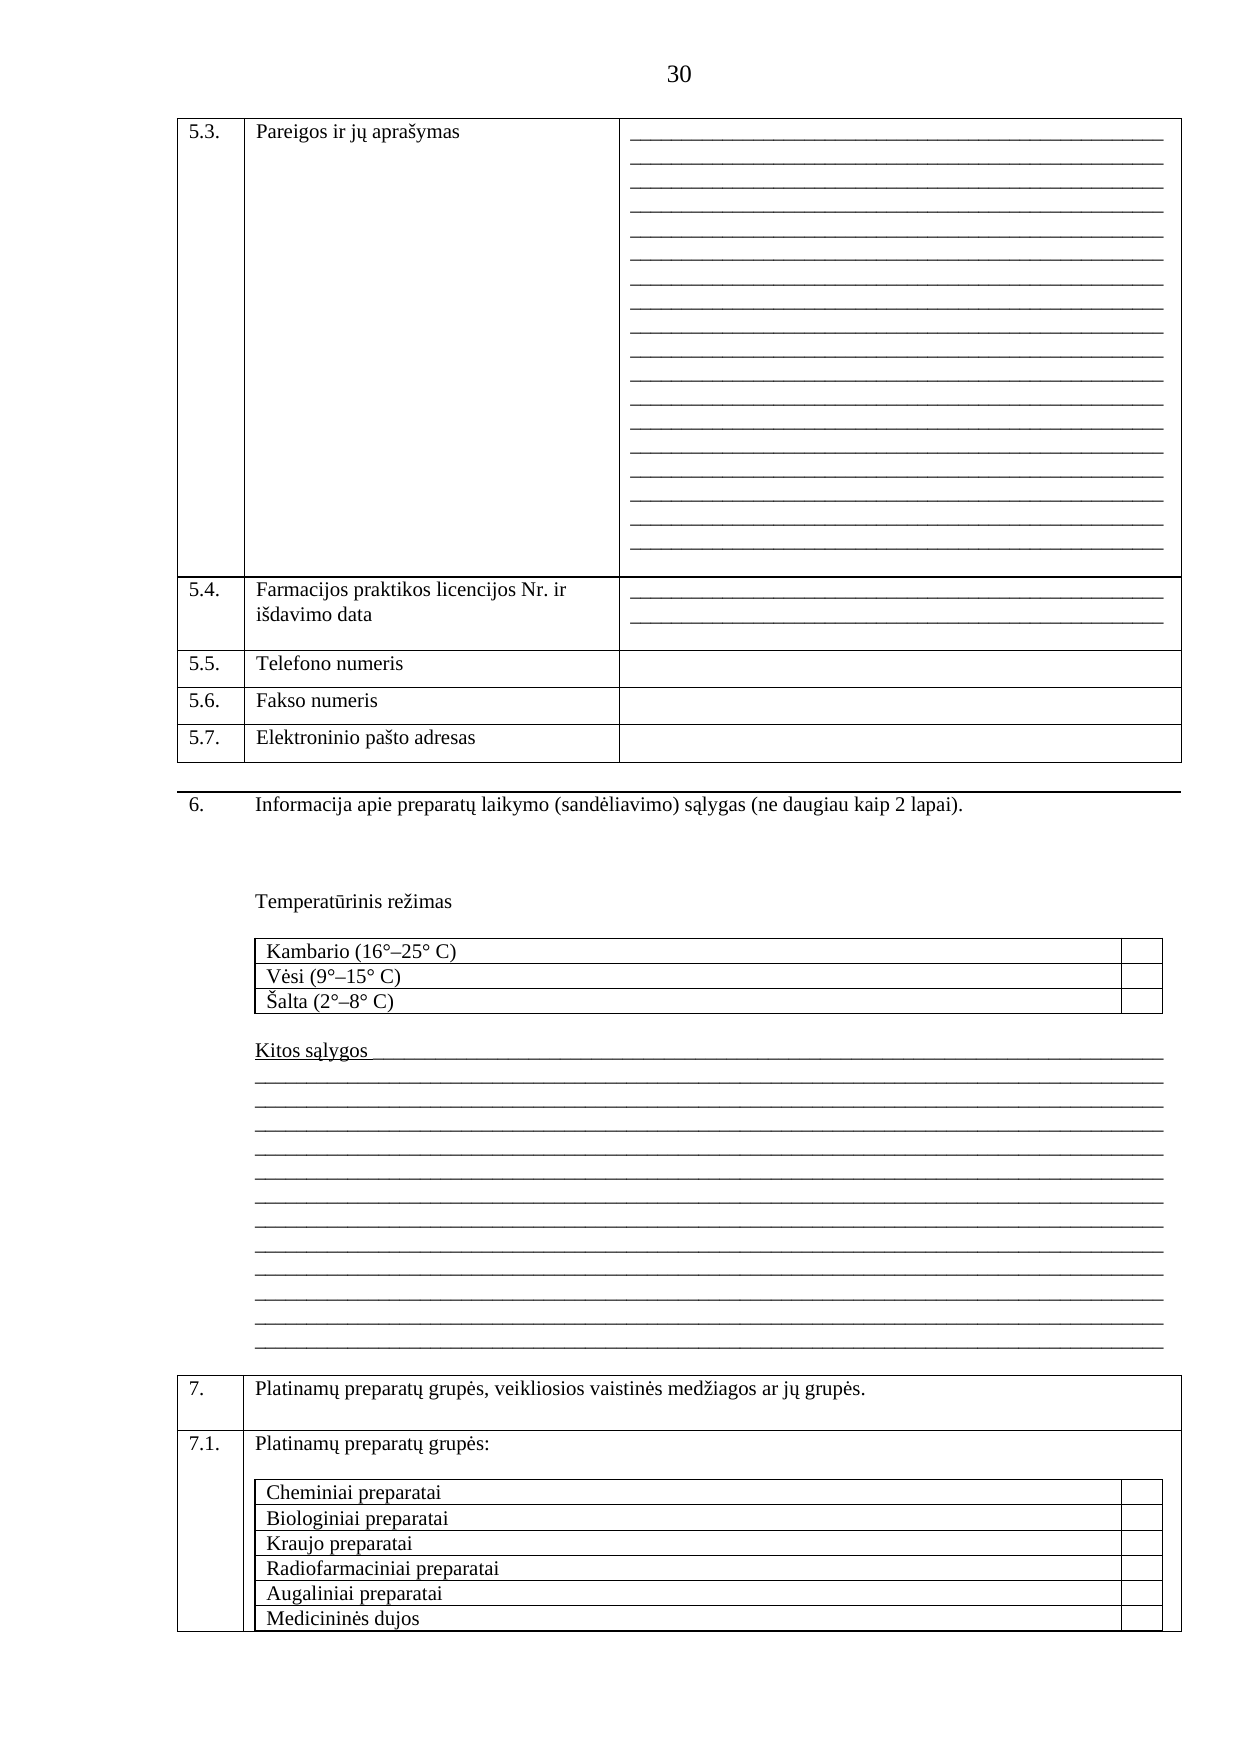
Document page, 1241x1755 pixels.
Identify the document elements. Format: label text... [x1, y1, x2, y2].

table_cell 5.6. [178, 688, 244, 723]
table_cell Pareigos ir jų aprašymas [245, 119, 619, 576]
table_cell Medicininės dujos [256, 1606, 1121, 1630]
table_cell Šalta (2°–8° C) [256, 989, 1121, 1013]
table_header Informacija apie preparatų laikymo (sandėliavimo) sąlygas (ne daugiau kaip 2 lapai). [244, 793, 1181, 865]
table_cell [620, 578, 1181, 649]
table_header Cheminiai preparatai [256, 1480, 1121, 1504]
table_header Kambario (16°–25° C) [256, 939, 1121, 963]
table_cell [1122, 1581, 1162, 1605]
table_cell Kraujo preparatai [256, 1531, 1121, 1554]
table_cell Biologiniai preparatai [256, 1505, 1121, 1529]
table_header [1122, 939, 1162, 963]
table_cell [1122, 989, 1162, 1013]
table_cell Augaliniai preparatai [256, 1581, 1121, 1605]
table_cell [177, 865, 244, 1375]
table_cell 5.3. [178, 119, 244, 576]
table_cell Farmacijos praktikos licencijos Nr. ir išdavimo data [245, 578, 619, 649]
table_cell 7.1. [178, 1431, 243, 1631]
table_header 6. [177, 793, 244, 865]
table_cell Telefono numeris [245, 651, 619, 687]
table_cell [1122, 964, 1162, 988]
table_cell [620, 651, 1181, 687]
table_cell Radiofarmaciniai preparatai [256, 1556, 1121, 1580]
table_cell Platinamų preparatų grupės: Veikliosios vaistinės medžiagos ar jų grupės: [244, 1431, 1181, 1631]
table_cell Vėsi (9°–15° C) [256, 964, 1121, 988]
table_cell 5.7. [178, 725, 244, 762]
table_cell [620, 119, 1181, 576]
table_cell [620, 688, 1181, 723]
table_cell [1122, 1606, 1162, 1630]
table_cell [620, 725, 1181, 762]
table_cell Elektroninio pašto adresas [245, 725, 619, 762]
table_header [1122, 1480, 1162, 1504]
table_cell Platinamų preparatų grupės, veikliosios vaistinės medžiagos ar jų grupės. [244, 1376, 1181, 1430]
table_cell Temperatūrinis režimas Kitos sąlygos [244, 865, 1181, 1375]
table_cell 7. [178, 1376, 243, 1430]
table_cell [1122, 1556, 1162, 1580]
table_cell [1122, 1505, 1162, 1529]
table_cell [1122, 1531, 1162, 1554]
table_cell 5.5. [178, 651, 244, 687]
table_cell Fakso numeris [245, 688, 619, 723]
table_cell 5.4. [178, 578, 244, 649]
